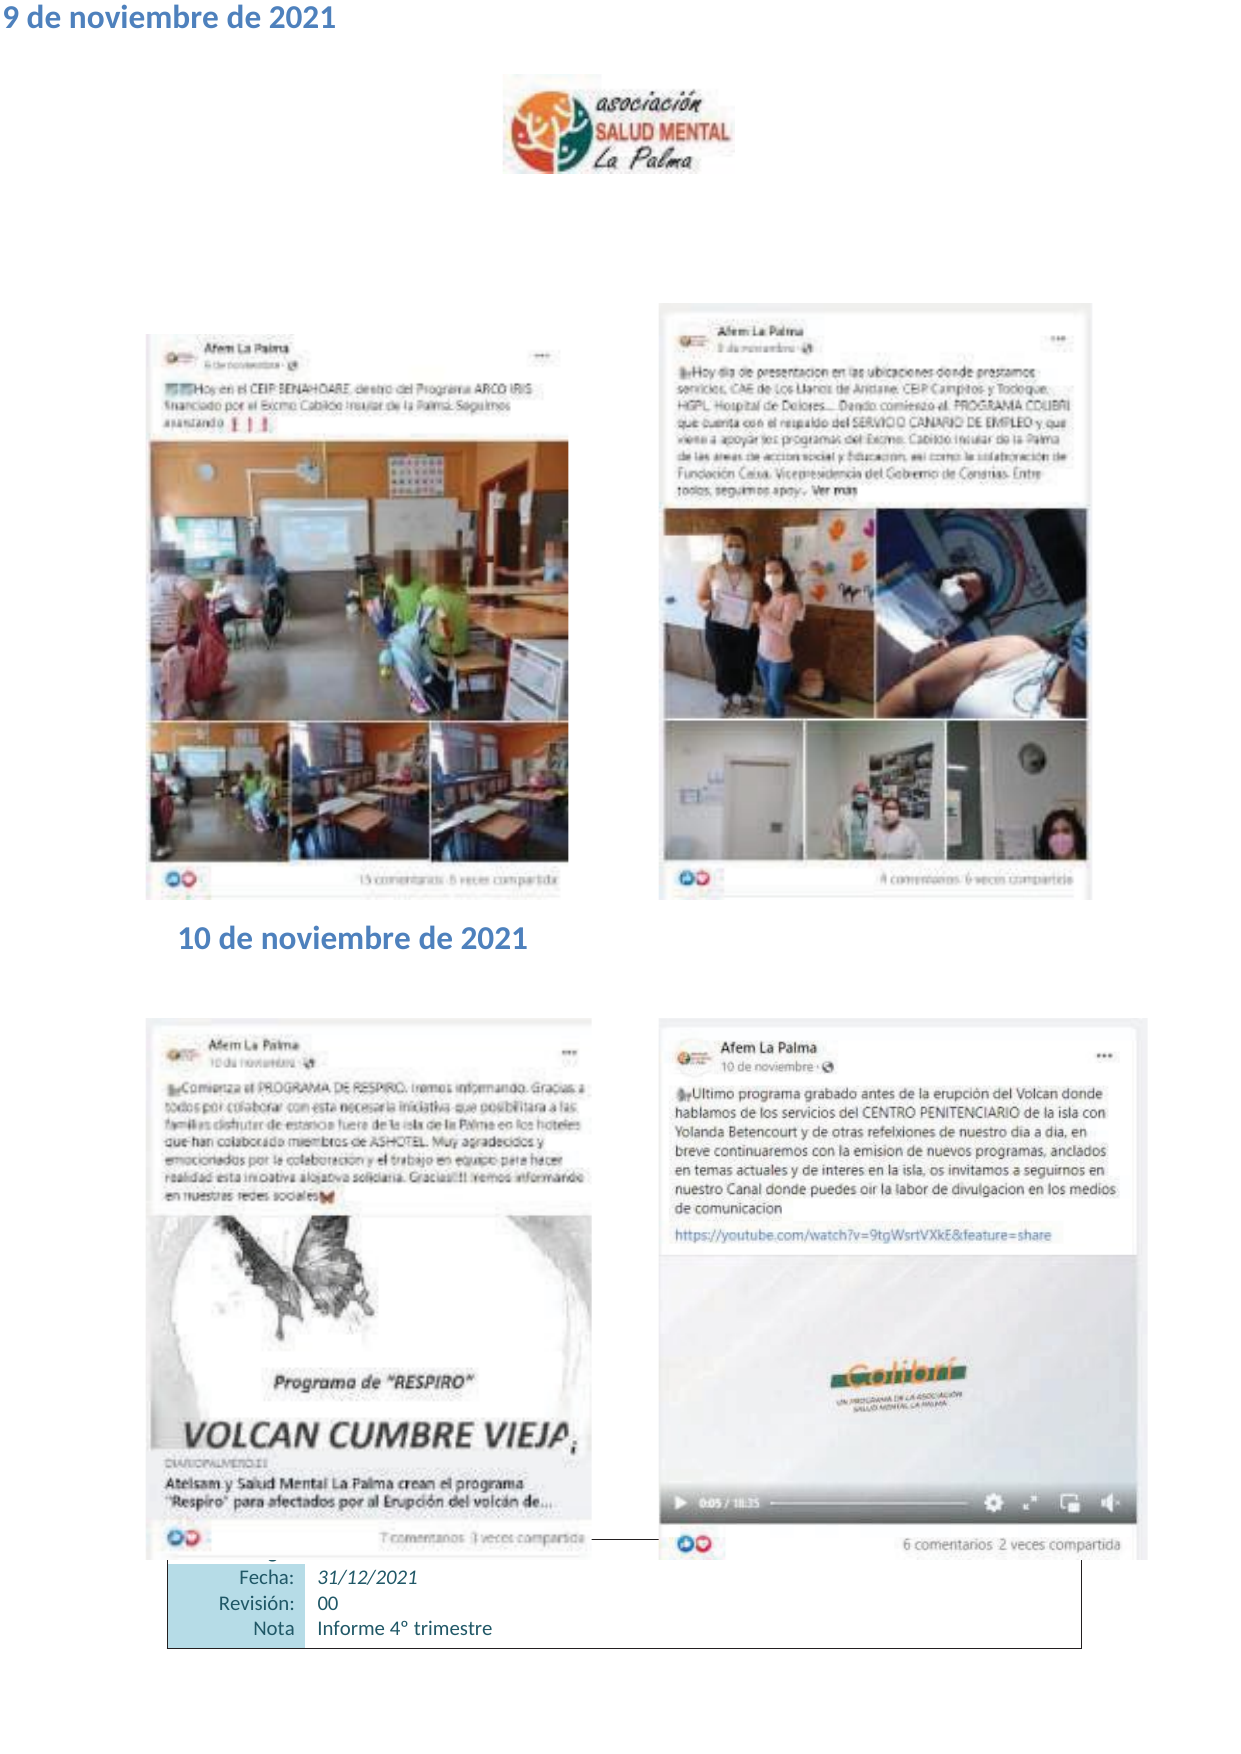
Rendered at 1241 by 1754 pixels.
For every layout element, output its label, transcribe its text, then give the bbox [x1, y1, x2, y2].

picture [658, 1018, 1148, 1560]
picture [145, 1018, 592, 1560]
table_cell 00 [305, 1591, 1081, 1617]
picture [502, 74, 735, 174]
text 10 de noviembre de 2021 [177, 917, 1240, 958]
table_cell Nota [168, 1617, 305, 1648]
table_cell Revisión: [168, 1591, 305, 1617]
table_cell Fecha: [168, 1564, 305, 1591]
picture [658, 303, 1093, 900]
table_cell 31/12/2021 [305, 1564, 1081, 1591]
picture [145, 334, 569, 900]
table_cell Informe 4º trimestre [305, 1617, 1081, 1648]
table_header DOCSMLP-INFORME [305, 1540, 1081, 1564]
table_header Código: [168, 1560, 305, 1564]
